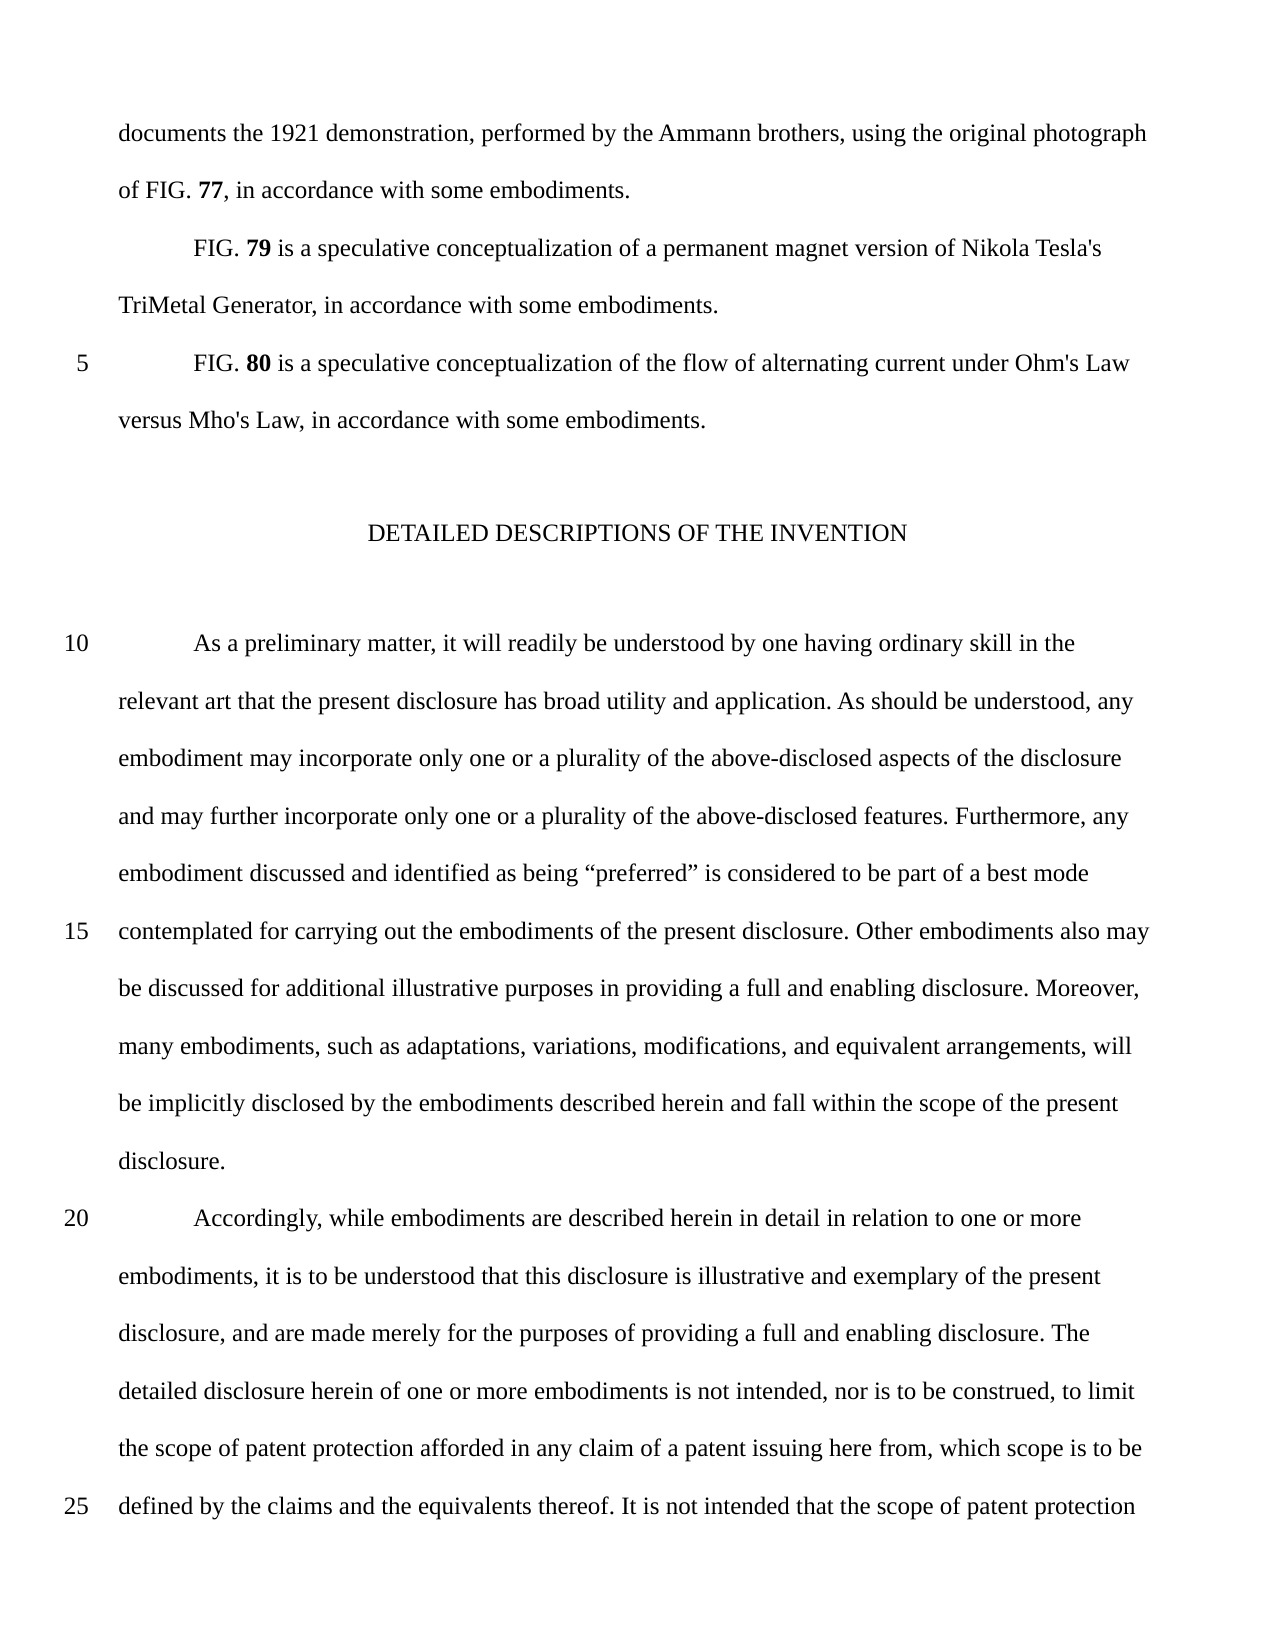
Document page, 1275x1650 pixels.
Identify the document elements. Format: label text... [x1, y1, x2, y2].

text documents the 1921 demonstration, performed by the Ammann brothers, using the original photograph of FIG. 77, in accordance with some embodiments. [118, 118, 1157, 204]
text As a preliminary matter, it will readily be understood by one having ordinary skill in the relevant art that the present disclosure has broad utility and application. As should be understood, any embodiment may incorporate only one or a plurality of the above-disclosed aspects of the disclosure and may further incorporate only one or a plurality of the above-disclosed features. Furthermore, any embodiment discussed and identified as being “preferred” is considered to be part of a best mode contemplated for carrying out the embodiments of the present disclosure. Other embodiments also may be discussed for additional illustrative purposes in providing a full and enabling disclosure. Moreover, many embodiments, such as adaptations, variations, modifications, and equivalent arrangements, will be implicitly disclosed by the embodiments described herein and fall within the scope of the present disclosure. [118, 628, 1157, 1175]
text FIG. 80 is a speculative conceptualization of the flow of alternating current under Ohm's Law versus Mho's Law, in accordance with some embodiments. [118, 348, 1157, 434]
text DETAILED DESCRIPTIONS OF THE INVENTION [118, 518, 1157, 547]
text Accordingly, while embodiments are described herein in detail in relation to one or more embodiments, it is to be understood that this disclosure is illustrative and exemplary of the present disclosure, and are made merely for the purposes of providing a full and enabling disclosure. The detailed disclosure herein of one or more embodiments is not intended, nor is to be construed, to limit the scope of patent protection afforded in any claim of a patent issuing here from, which scope is to be defined by the claims and the equivalents thereof. It is not intended that the scope of patent protection [118, 1203, 1157, 1520]
text FIG. 79 is a speculative conceptualization of a permanent magnet version of Nikola Tesla's TriMetal Generator, in accordance with some embodiments. [118, 233, 1157, 319]
